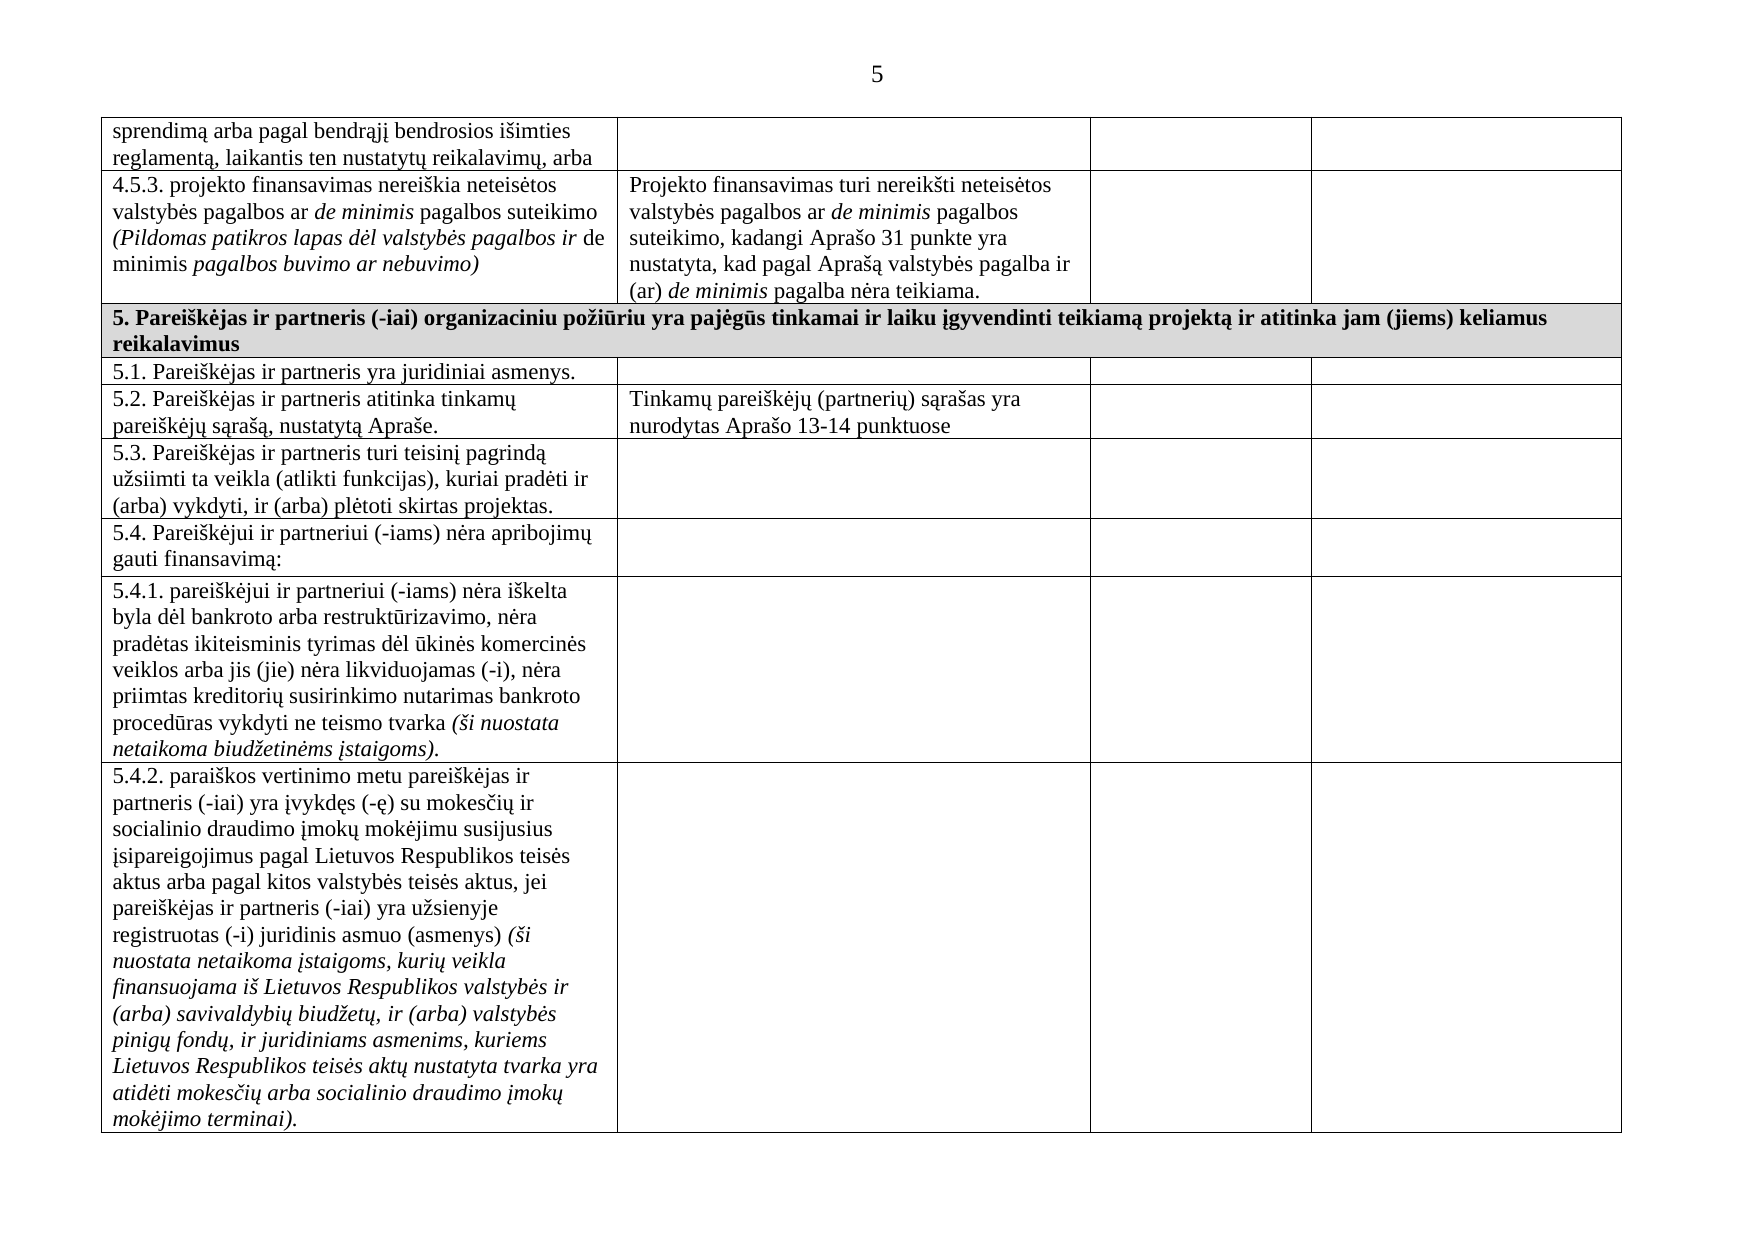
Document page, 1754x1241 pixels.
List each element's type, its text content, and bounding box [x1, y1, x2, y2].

table_cell [1312, 763, 1621, 1132]
table_cell [1091, 439, 1311, 518]
table_cell 5.4.1. pareiškėjui ir partneriui (-iams) nėra iškelta byla dėl bankroto arba restruktūrizavimo, nėra pradėtas ikiteisminis tyrimas dėl ūkinės komercinės veiklos arba jis (jie) nėra likviduojamas (-i), nėra priimtas kreditorių susirinkimo nutarimas bankroto procedūras vykdyti ne teismo tvarka (ši nuostata netaikoma biudžetinėms įstaigoms). [102, 577, 617, 762]
table_cell 5.3. Pareiškėjas ir partneris turi teisinį pagrindą užsiimti ta veikla (atlikti funkcijas), kuriai pradėti ir (arba) vykdyti, ir (arba) plėtoti skirtas projektas. [102, 439, 617, 518]
table_cell 5.4.2. paraiškos vertinimo metu pareiškėjas ir partneris (-iai) yra įvykdęs (-ę) su mokesčių ir socialinio draudimo įmokų mokėjimu susijusius įsipareigojimus pagal Lietuvos Respublikos teisės aktus arba pagal kitos valstybės teisės aktus, jei pareiškėjas ir partneris (-iai) yra užsienyje registruotas (-i) juridinis asmuo (asmenys) (ši nuostata netaikoma įstaigoms, kurių veikla finansuojama iš Lietuvos Respublikos valstybės ir (arba) savivaldybių biudžetų, ir (arba) valstybės pinigų fondų, ir juridiniams asmenims, kuriems Lietuvos Respublikos teisės aktų nustatyta tvarka yra atidėti mokesčių arba socialinio draudimo įmokų mokėjimo terminai). [102, 763, 617, 1132]
table_cell 5.1. Pareiškėjas ir partneris yra juridiniai asmenys. [102, 358, 617, 384]
table_cell 5. Pareiškėjas ir partneris (-iai) organizaciniu požiūriu yra pajėgūs tinkamai ir laiku įgyvendinti teikiamą projektą ir atitinka jam (jiems) keliamus reikalavimus [102, 304, 1621, 357]
table_cell [1312, 577, 1621, 762]
table_cell 4.5.3. projekto finansavimas nereiškia neteisėtos valstybės pagalbos ar de minimis pagalbos suteikimo (Pildomas patikros lapas dėl valstybės pagalbos ir de minimis pagalbos buvimo ar nebuvimo) [102, 171, 617, 303]
table_cell [1312, 118, 1621, 170]
table_cell sprendimą arba pagal bendrąjį bendrosios išimties reglamentą, laikantis ten nustatytų reikalavimų, arba [102, 118, 617, 170]
table_cell [1312, 171, 1621, 303]
table_cell [1091, 385, 1311, 438]
table_cell Tinkamų pareiškėjų (partnerių) sąrašas yra nurodytas Aprašo 13-14 punktuose [618, 385, 1090, 438]
table_cell [1312, 519, 1621, 576]
table_cell [1091, 358, 1311, 384]
table_cell 5.2. Pareiškėjas ir partneris atitinka tinkamų pareiškėjų sąrašą, nustatytą Apraše. [102, 385, 617, 438]
table_cell [1091, 519, 1311, 576]
table_cell [1312, 439, 1621, 518]
table_cell [1312, 358, 1621, 384]
table_cell [1312, 385, 1621, 438]
table_cell [618, 519, 1090, 576]
table_cell Projekto finansavimas turi nereikšti neteisėtos valstybės pagalbos ar de minimis pagalbos suteikimo, kadangi Aprašo 31 punkte yra nustatyta, kad pagal Aprašą valstybės pagalba ir (ar) de minimis pagalba nėra teikiama. [618, 171, 1090, 303]
table_cell [618, 577, 1090, 762]
table_cell [1091, 763, 1311, 1132]
table_cell [1091, 118, 1311, 170]
table_cell [618, 358, 1090, 384]
table_cell [618, 439, 1090, 518]
table_cell [1091, 577, 1311, 762]
table_cell 5.4. Pareiškėjui ir partneriui (-iams) nėra apribojimų gauti finansavimą: [102, 519, 617, 576]
table_cell [618, 763, 1090, 1132]
table_cell [1091, 171, 1311, 303]
table_cell [618, 118, 1090, 170]
